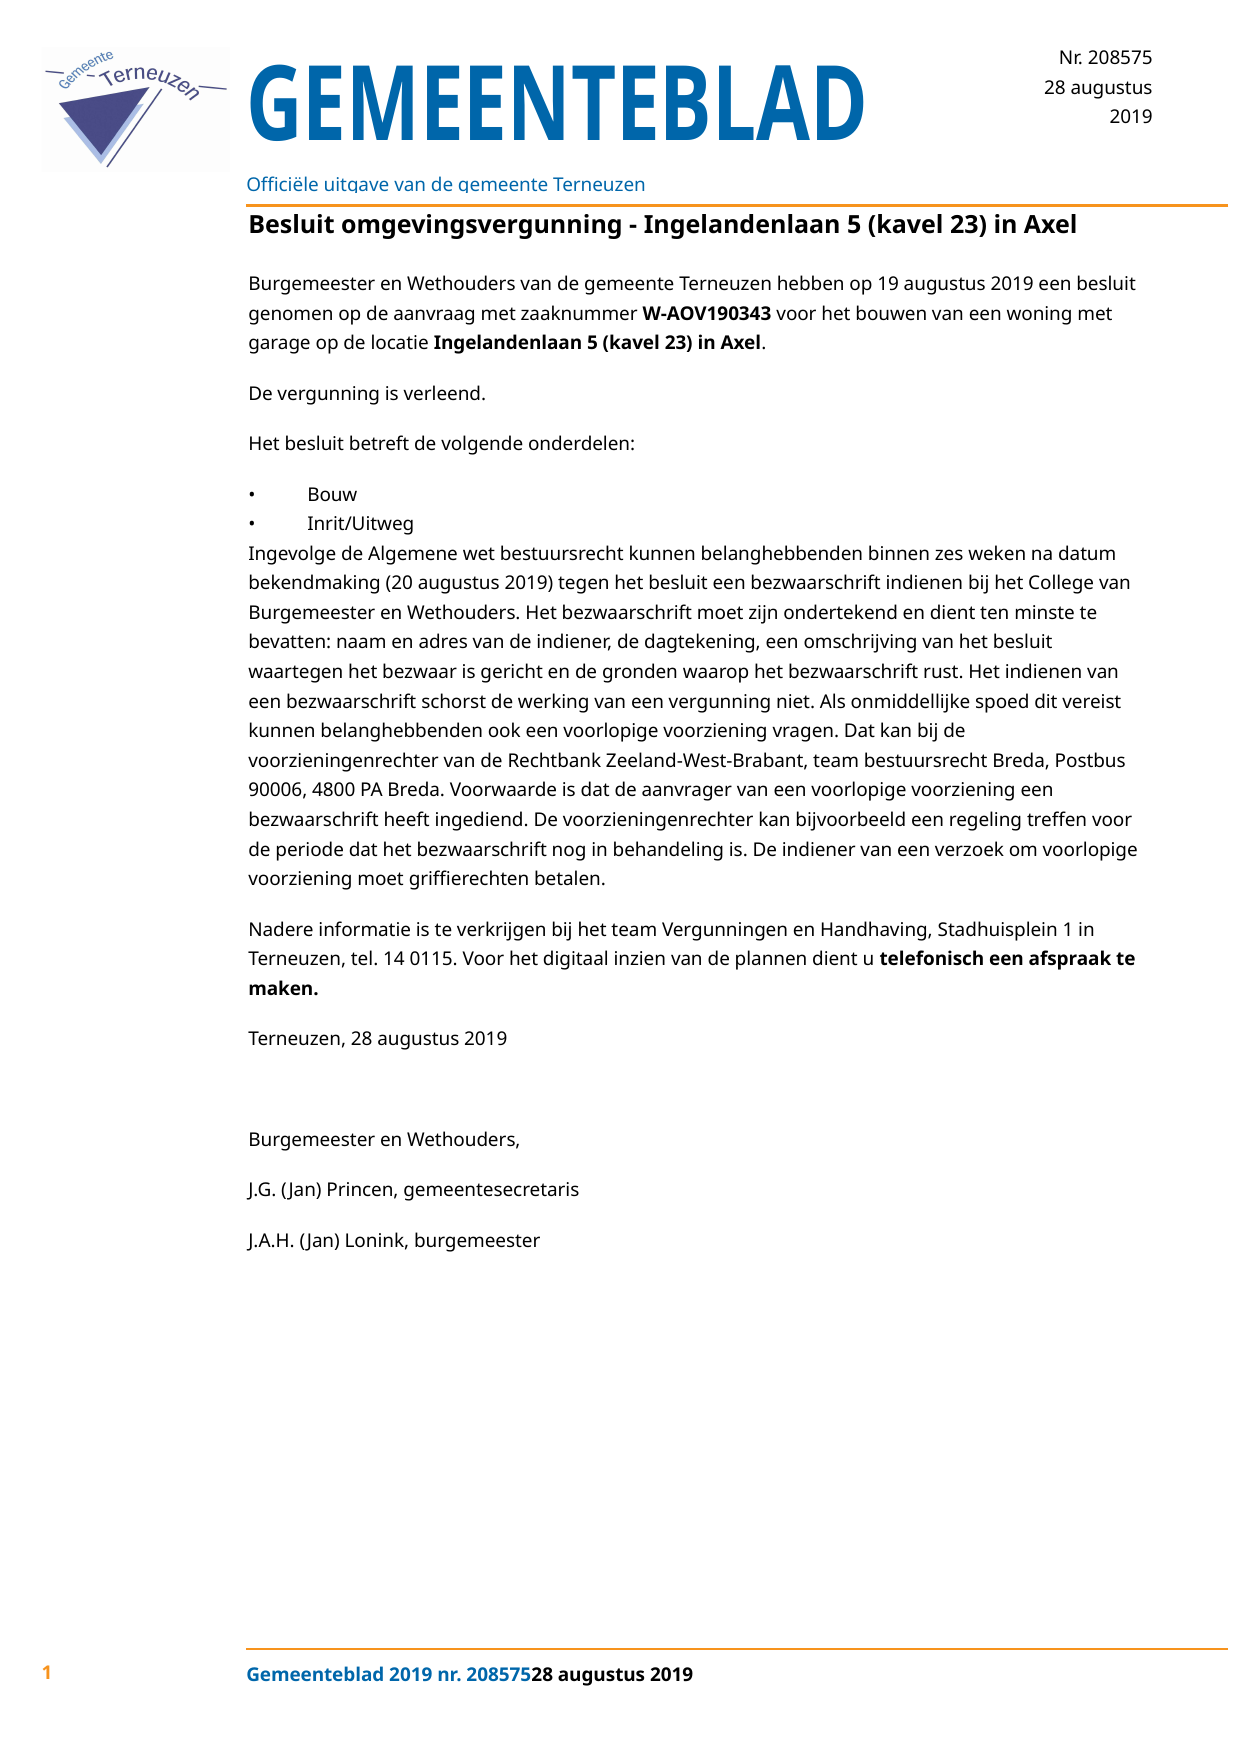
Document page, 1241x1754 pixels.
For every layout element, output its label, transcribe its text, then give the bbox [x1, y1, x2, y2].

picture [41, 47, 231, 172]
text Burgemeester en Wethouders, [248, 1126, 1152, 1152]
list Bouw [248, 481, 1152, 506]
text Het besluit betreft de volgende onderdelen: [248, 430, 1152, 456]
text Besluit omgevingsvergunning - Ingelandenlaan 5 (kavel 23) in Axel [248, 207, 1152, 241]
text J.A.H. (Jan) Lonink, burgemeester [248, 1227, 1152, 1253]
text Ingevolge de Algemene wet bestuursrecht kunnen belanghebbenden binnen zes weken na datum bekendmaking (20 augustus 2019) tegen het besluit een bezwaarschrift indienen bij het College van Burgemeester en Wethouders. Het bezwaarschrift moet zijn ondertekend en dient ten minste te bevatten: naam en adres van de indiener, de dagtekening, een omschrijving van het besluit waartegen het bezwaar is gericht en de gronden waarop het bezwaarschrift rust. Het indienen van een bezwaarschrift schorst de werking van een vergunning niet. Als onmiddellijke spoed dit vereist kunnen belanghebbenden ook een voorlopige voorziening vragen. Dat kan bij de voorzieningenrechter van de Rechtbank Zeeland-West-Brabant, team bestuursrecht Breda, Postbus 90006, 4800 PA Breda. Voorwaarde is dat de aanvrager van een voorlopige voorziening een bezwaarschrift heeft ingediend. De voorzieningenrechter kan bijvoorbeeld een regeling treffen voor de periode dat het bezwaarschrift nog in behandeling is. De indiener van een verzoek om voorlopige voorziening moet griffierechten betalen. [248, 540, 1152, 891]
text De vergunning is verleend. [248, 380, 1152, 406]
text J.G. (Jan) Princen, gemeentesecretaris [248, 1177, 1152, 1202]
text Burgemeester en Wethouders van de gemeente Terneuzen hebben op 19 augustus 2019 een besluit genomen op de aanvraag met zaaknummer W-AOV190343 voor het bouwen van een woning met garage op de locatie Ingelandenlaan 5 (kavel 23) in Axel. [248, 270, 1152, 355]
text Nadere informatie is te verkrijgen bij het team Vergunningen en Handhaving, Stadhuisplein 1 in Terneuzen, tel. 14 0115. Voor het digitaal inzien van de plannen dient u telefonisch een afspraak te maken. [248, 916, 1152, 1001]
text Terneuzen, 28 augustus 2019 [248, 1025, 1152, 1051]
list Inrit/Uitweg [248, 510, 1152, 536]
